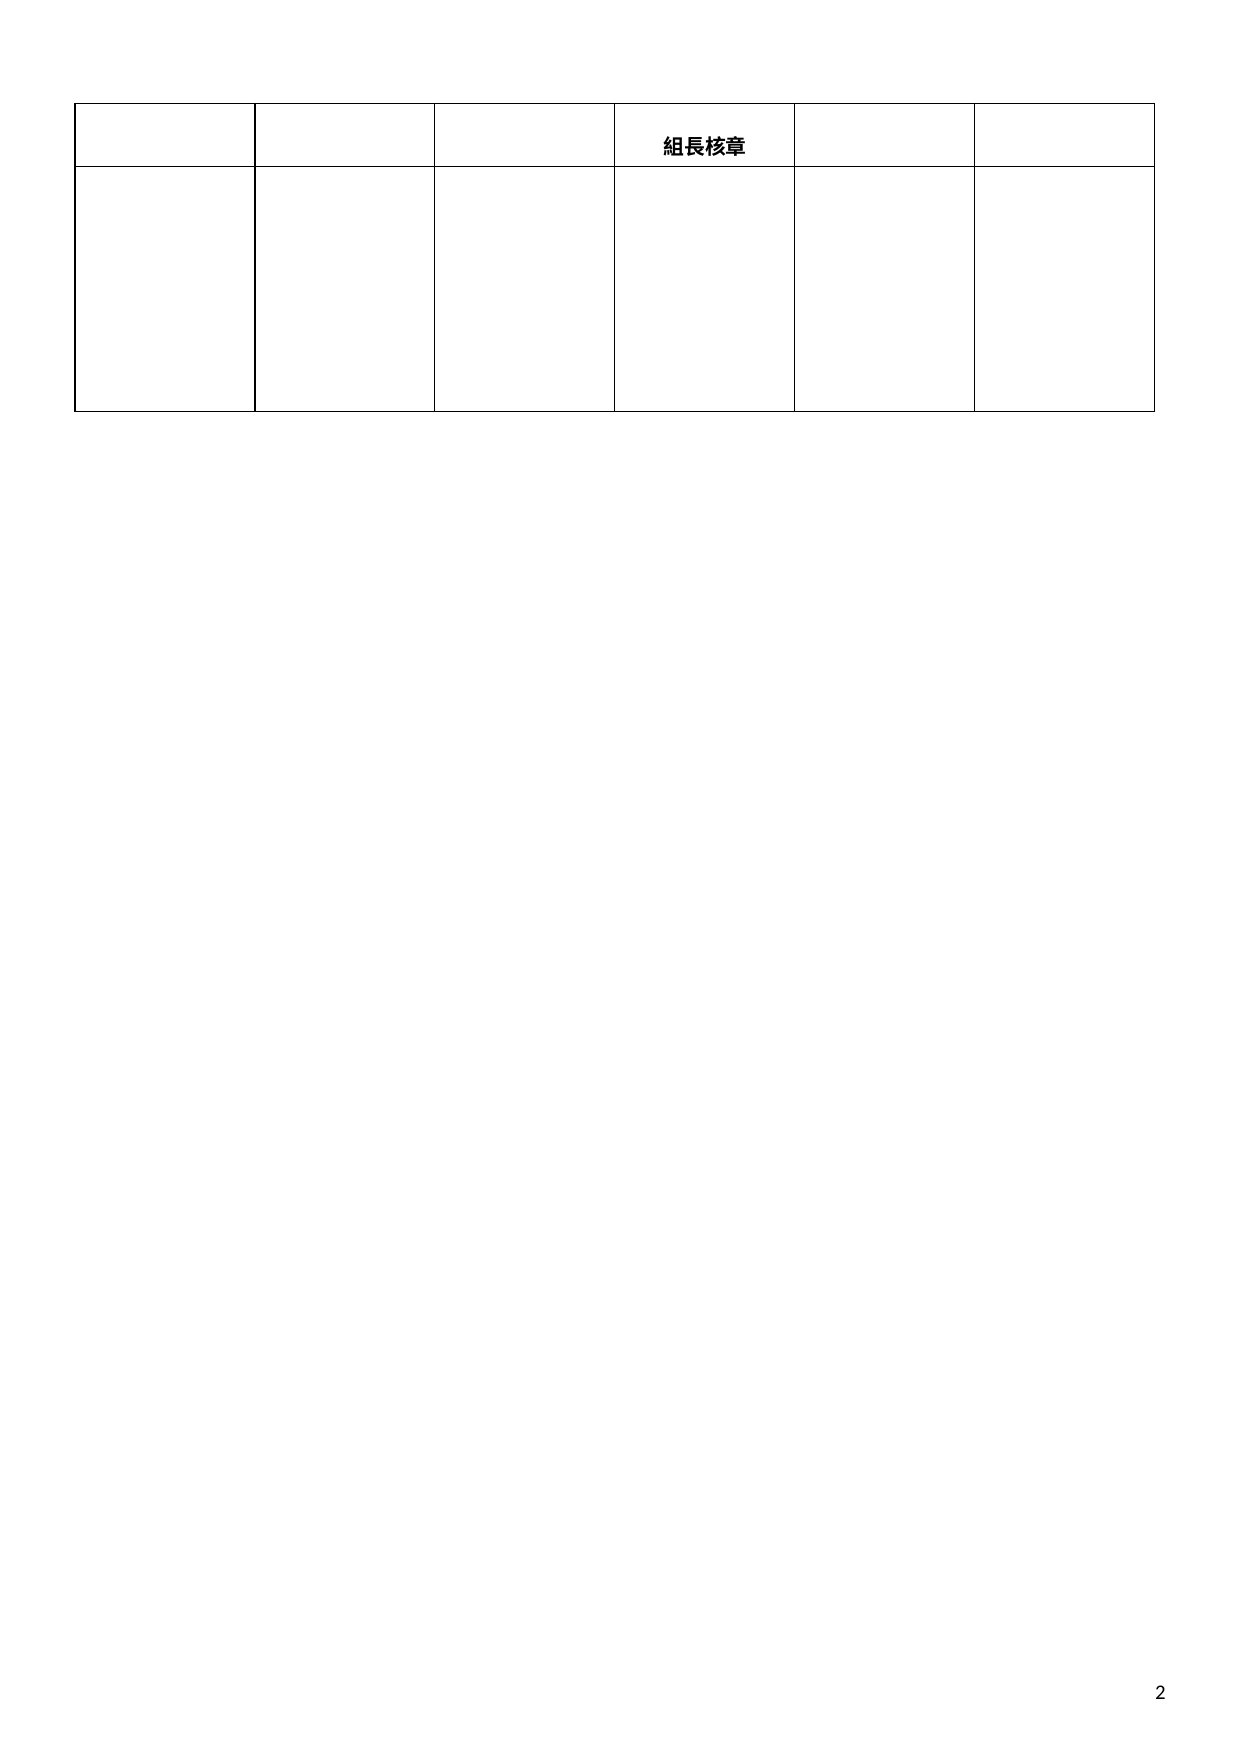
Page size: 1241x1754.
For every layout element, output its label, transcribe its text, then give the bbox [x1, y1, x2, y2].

table_cell [256, 167, 434, 411]
table_cell [256, 104, 434, 166]
table_cell [76, 104, 254, 166]
table_cell 組長核章 [615, 104, 794, 166]
table_cell [435, 167, 614, 411]
table_cell [795, 167, 974, 411]
table_cell [795, 104, 974, 166]
table_cell [76, 167, 254, 411]
table_cell [435, 104, 614, 166]
table_cell [975, 167, 1154, 411]
table_cell [975, 104, 1154, 166]
table_cell [615, 167, 794, 411]
